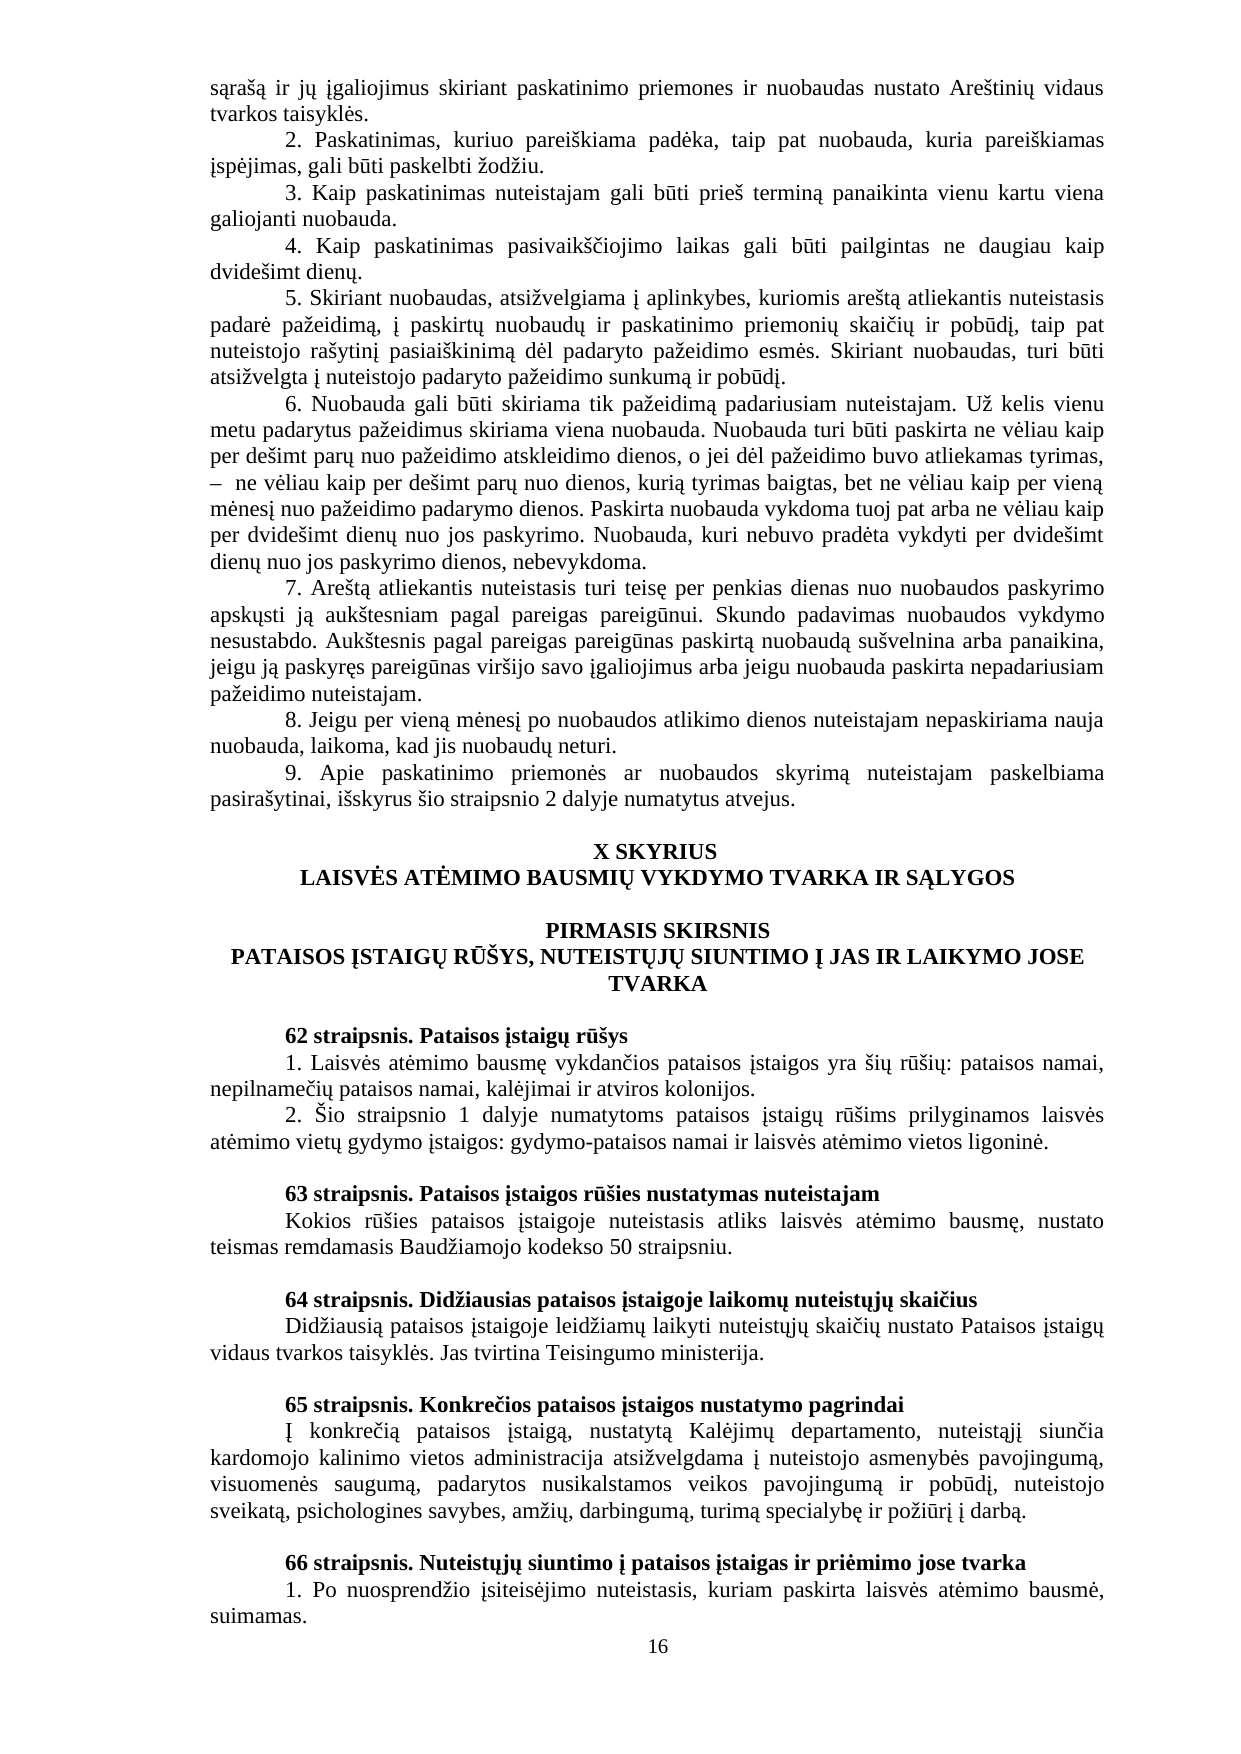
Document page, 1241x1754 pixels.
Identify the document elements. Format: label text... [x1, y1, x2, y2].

text sąrašą ir jų įgaliojimus skiriant paskatinimo priemones ir nuobaudas nustato Areštinių vidaus tvarkos taisyklės. [210, 73, 1106, 126]
text Į konkrečią pataisos įstaigą, nustatytą Kalėjimų departamento, nuteistąjį siunčia kardomojo kalinimo vietos administracija atsižvelgdama į nuteistojo asmenybės pavojingumą, visuomenės saugumą, padarytos nusikalstamos veikos pavojingumą ir pobūdį, nuteistojo sveikatą, psichologines savybes, amžių, darbingumą, turimą specialybę ir požiūrį į darbą. [210, 1418, 1106, 1523]
text 1. Po nuosprendžio įsiteisėjimo nuteistasis, kuriam paskirta laisvės atėmimo bausmė, suimamas. [210, 1576, 1106, 1628]
text 64 straipsnis. Didžiausias pataisos įstaigoje laikomų nuteistųjų skaičius [210, 1286, 1106, 1312]
text 6. Nuobauda gali būti skiriama tik pažeidimą padariusiam nuteistajam. Už kelis vienu metu padarytus pažeidimus skiriama viena nuobauda. Nuobauda turi būti paskirta ne vėliau kaip per dešimt parų nuo pažeidimo atskleidimo dienos, o jei dėl pažeidimo buvo atliekamas tyrimas, – ne vėliau kaip per dešimt parų nuo dienos, kurią tyrimas baigtas, bet ne vėliau kaip per vieną mėnesį nuo pažeidimo padarymo dienos. Paskirta nuobauda vykdoma tuoj pat arba ne vėliau kaip per dvidešimt dienų nuo jos paskyrimo. Nuobauda, kuri nebuvo pradėta vykdyti per dvidešimt dienų nuo jos paskyrimo dienos, nebevykdoma. [210, 390, 1106, 574]
text 62 straipsnis. Pataisos įstaigų rūšys [210, 1022, 1106, 1049]
text 66 straipsnis. Nuteistųjų siuntimo į pataisos įstaigas ir priėmimo jose tvarka [285, 1549, 1106, 1576]
subtitle X skyrius [210, 838, 1106, 864]
text 65 straipsnis. Konkrečios pataisos įstaigos nustatymo pagrindai [210, 1391, 1106, 1418]
text PATAISOS ĮSTAIGŲ RŪŠYS, NUTEISTŲJŲ SIUNTIMO Į JAS IR LAIKYMO JOSE TVARKA [210, 943, 1106, 996]
text 8. Jeigu per vieną mėnesį po nuobaudos atlikimo dienos nuteistajam nepaskiriama nauja nuobauda, laikoma, kad jis nuobaudų neturi. [210, 706, 1106, 759]
text 9. Apie paskatinimo priemonės ar nuobaudos skyrimą nuteistajam paskelbiama pasirašytinai, išskyrus šio straipsnio 2 dalyje numatytus atvejus. [210, 759, 1106, 811]
text 7. Areštą atliekantis nuteistasis turi teisę per penkias dienas nuo nuobaudos paskyrimo apskųsti ją aukštesniam pagal pareigas pareigūnui. Skundo padavimas nuobaudos vykdymo nesustabdo. Aukštesnis pagal pareigas pareigūnas paskirtą nuobaudą sušvelnina arba panaikina, jeigu ją paskyręs pareigūnas viršijo savo įgaliojimus arba jeigu nuobauda paskirta nepadariusiam pažeidimo nuteistajam. [210, 574, 1106, 706]
text LAISVĖS ATĖMIMO BAUSMIŲ VYKDYMO TVARKA IR SĄLYGOS [210, 864, 1106, 891]
text 1. Laisvės atėmimo bausmę vykdančios pataisos įstaigos yra šių rūšių: pataisos namai, nepilnamečių pataisos namai, kalėjimai ir atviros kolonijos. [210, 1049, 1106, 1101]
text 3. Kaip paskatinimas nuteistajam gali būti prieš terminą panaikinta vienu kartu viena galiojanti nuobauda. [210, 179, 1106, 232]
text Kokios rūšies pataisos įstaigoje nuteistasis atliks laisvės atėmimo bausmę, nustato teismas remdamasis Baudžiamojo kodekso 50 straipsniu. [210, 1207, 1106, 1259]
text 2. Paskatinimas, kuriuo pareiškiama padėka, taip pat nuobauda, kuria pareiškiamas įspėjimas, gali būti paskelbti žodžiu. [210, 126, 1106, 179]
text 63 straipsnis. Pataisos įstaigos rūšies nustatymas nuteistajam [210, 1180, 1106, 1207]
text 5. Skiriant nuobaudas, atsižvelgiama į aplinkybes, kuriomis areštą atliekantis nuteistasis padarė pažeidimą, į paskirtų nuobaudų ir paskatinimo priemonių skaičių ir pobūdį, taip pat nuteistojo rašytinį pasiaiškinimą dėl padaryto pažeidimo esmės. Skiriant nuobaudas, turi būti atsižvelgta į nuteistojo padaryto pažeidimo sunkumą ir pobūdį. [210, 284, 1106, 390]
text 4. Kaip paskatinimas pasivaikščiojimo laikas gali būti pailgintas ne daugiau kaip dvidešimt dienų. [210, 232, 1106, 284]
subtitle Pirmasis skirsnis [210, 917, 1106, 943]
text 2. Šio straipsnio 1 dalyje numatytoms pataisos įstaigų rūšims prilyginamos laisvės atėmimo vietų gydymo įstaigos: gydymo-pataisos namai ir laisvės atėmimo vietos ligoninė. [210, 1101, 1106, 1154]
text Didžiausią pataisos įstaigoje leidžiamų laikyti nuteistųjų skaičių nustato Pataisos įstaigų vidaus tvarkos taisyklės. Jas tvirtina Teisingumo ministerija. [210, 1312, 1106, 1365]
